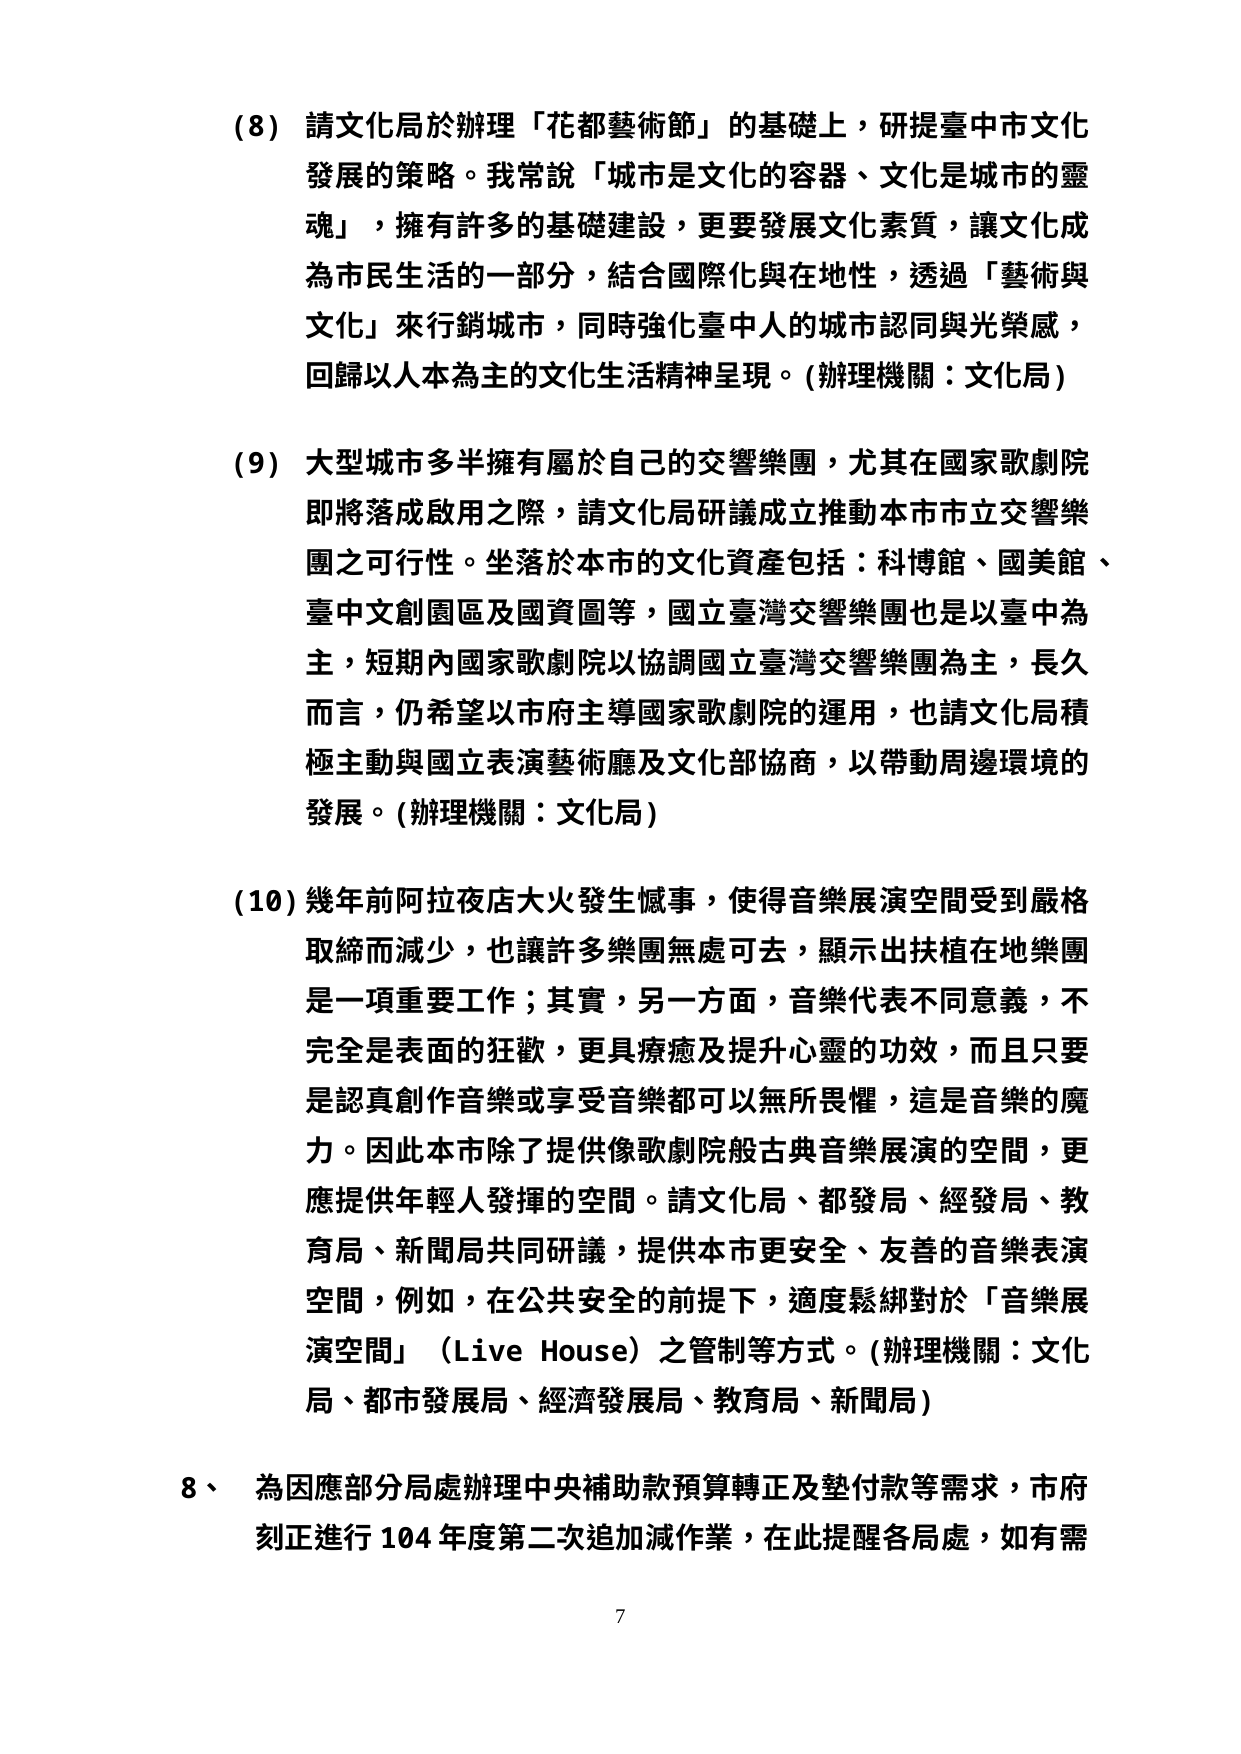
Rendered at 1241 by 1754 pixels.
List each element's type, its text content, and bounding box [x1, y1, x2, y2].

list 請文化局於辦理「花都藝術節」的基礎上，研提臺中市文化發展的策略。我常說「城市是文化的容器、文化是城市的靈魂」，擁有許多的基礎建設，更要發展文化素質，讓文化成為市民生活的一部分，結合國際化與在地性，透過「藝術與文化」來行銷城市，同時強化臺中人的城市認同與光榮感，回歸以人本為主的文化生活精神呈現。(辦理機關：文化局) [230, 96, 1090, 396]
list 為因應部分局處辦理中央補助款預算轉正及墊付款等需求，市府刻正進行104年度第二次追加減作業，在此提醒各局處，如有需 [180, 1459, 1090, 1559]
list 大型城市多半擁有屬於自己的交響樂團，尤其在國家歌劇院即將落成啟用之際，請文化局研議成立推動本市市立交響樂團之可行性。坐落於本市的文化資產包括：科博館、國美館、臺中文創園區及國資圖等，國立臺灣交響樂團也是以臺中為主，短期內國家歌劇院以協調國立臺灣交響樂團為主，長久而言，仍希望以市府主導國家歌劇院的運用，也請文化局積極主動與國立表演藝術廳及文化部協商，以帶動周邊環境的發展。(辦理機關：文化局) [230, 434, 1090, 834]
list 幾年前阿拉夜店大火發生憾事，使得音樂展演空間受到嚴格取締而減少，也讓許多樂團無處可去，顯示出扶植在地樂團是一項重要工作；其實，另一方面，音樂代表不同意義，不完全是表面的狂歡，更具療癒及提升心靈的功效，而且只要是認真創作音樂或享受音樂都可以無所畏懼，這是音樂的魔力。因此本市除了提供像歌劇院般古典音樂展演的空間，更應提供年輕人發揮的空間。請文化局、都發局、經發局、教育局、新聞局共同研議，提供本市更安全、友善的音樂表演空間，例如，在公共安全的前提下，適度鬆綁對於「音樂展演空間」（Live House）之管制等方式。(辦理機關：文化局、都市發展局、經濟發展局、教育局、新聞局) [230, 871, 1090, 1421]
